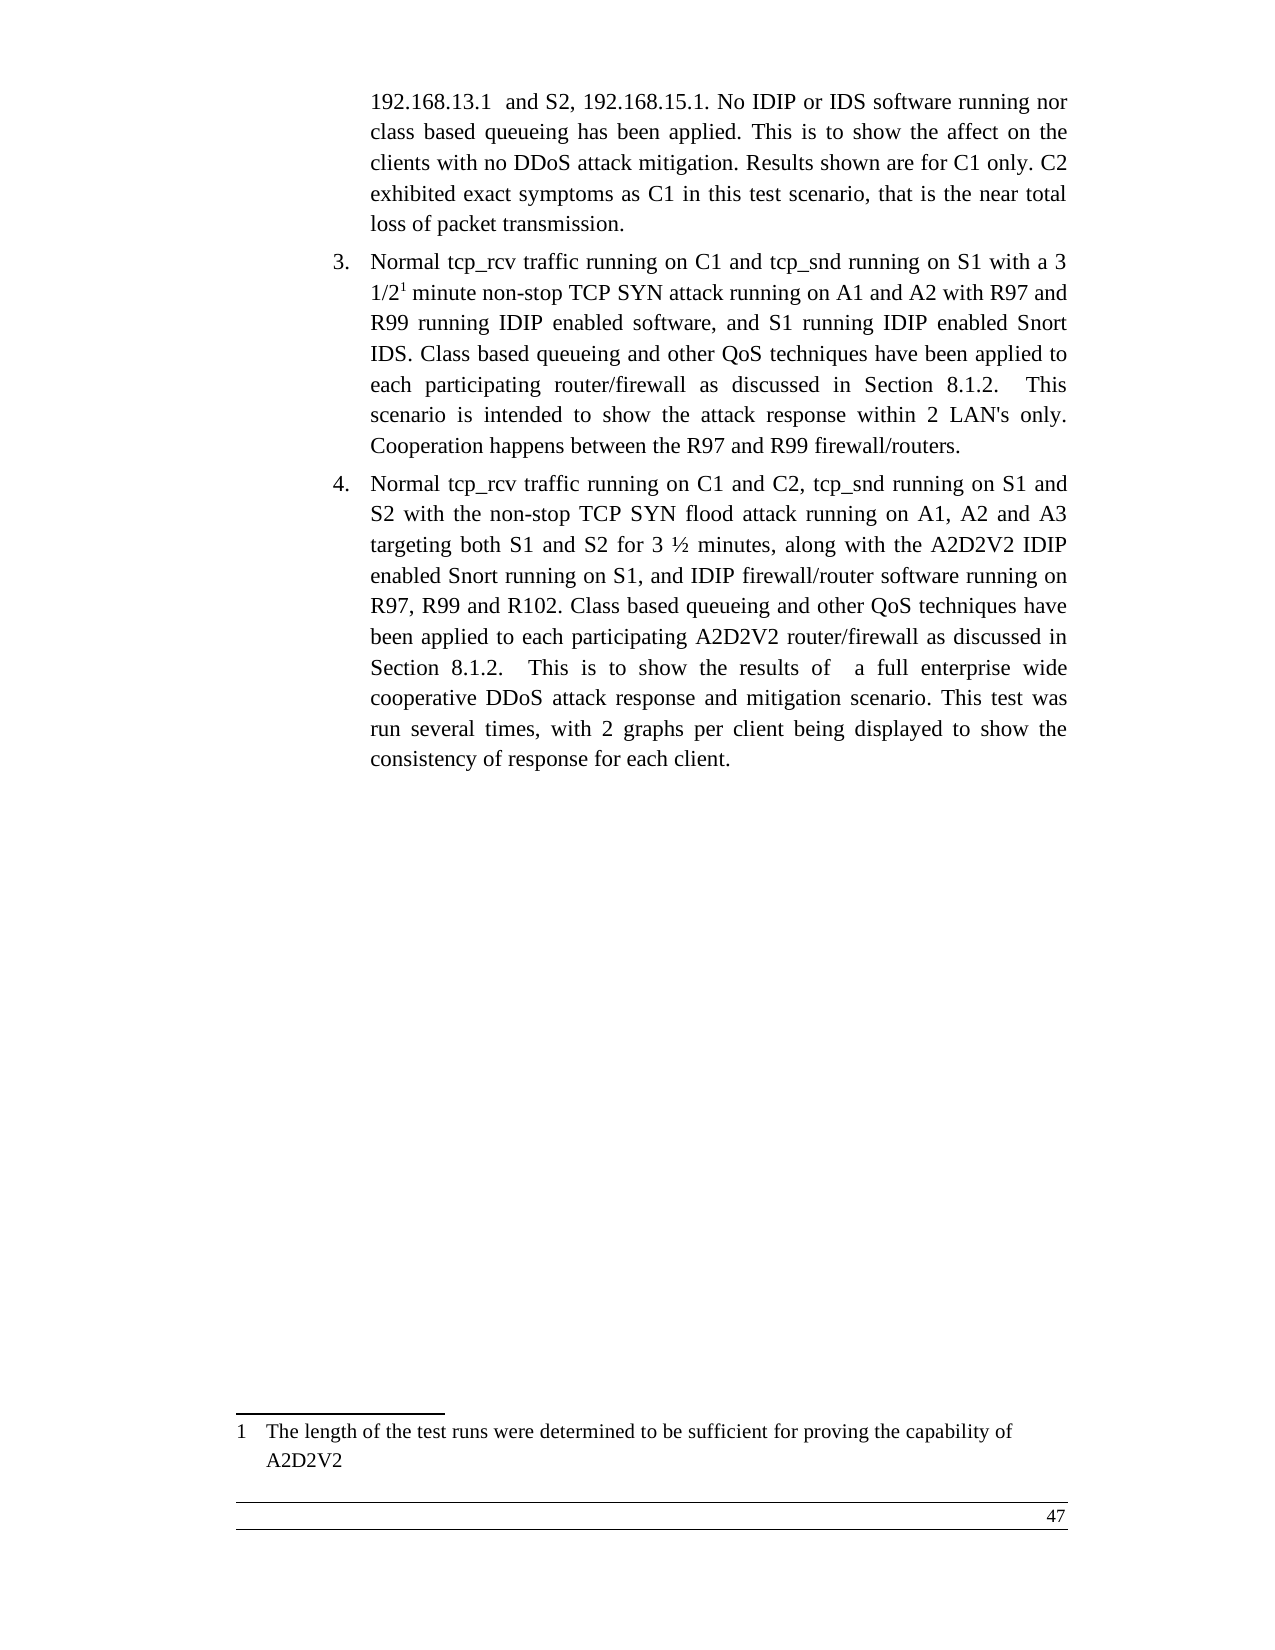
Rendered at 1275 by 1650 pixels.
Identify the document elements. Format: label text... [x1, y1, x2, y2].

list Normal tcp_rcv traffic running on C1 and C2, tcp_snd running on S1 and S2 with the non-stop TCP SYN flood attack running on A1, A2 and A3 targeting both S1 and S2 for 3 ½ minutes, along with the A2D2V2 IDIP enabled Snort running on S1, and IDIP firewall/router software running on R97, R99 and R102. Class based queueing and other QoS techniques have been applied to each participating A2D2V2 router/firewall as discussed in Section 8.1.2. This is to show the results of a full enterprise wide cooperative DDoS attack response and mitigation scenario. This test was run several times, with 2 graphs per client being displayed to show the consistency of response for each client. [333, 471, 1068, 772]
list Normal tcp_rcv traffic running on C1 and tcp_snd running on S1 with a 3 1/2 minute non-stop TCP SYN attack running on A1 and A2 with R97 and R99 running IDIP enabled software, and S1 running IDIP enabled Snort IDS. Class based queueing and other QoS techniques have been applied to each participating router/firewall as discussed in Section 8.1.2. This scenario is intended to show the attack response within 2 LAN's only. Cooperation happens between the R97 and R99 firewall/routers. [333, 249, 1068, 458]
list The length of the test runs were determined to be sufficient for proving the capability of A2D2V2 [236, 1420, 1068, 1472]
list 192.168.13.1 and S2, 192.168.15.1. No IDIP or IDS software running nor class based queueing has been applied. This is to show the affect on the clients with no DDoS attack mitigation. Results shown are for C1 only. C2 exhibited exact symptoms as C1 in this test scenario, that is the near total loss of packet transmission. [333, 88, 1068, 237]
